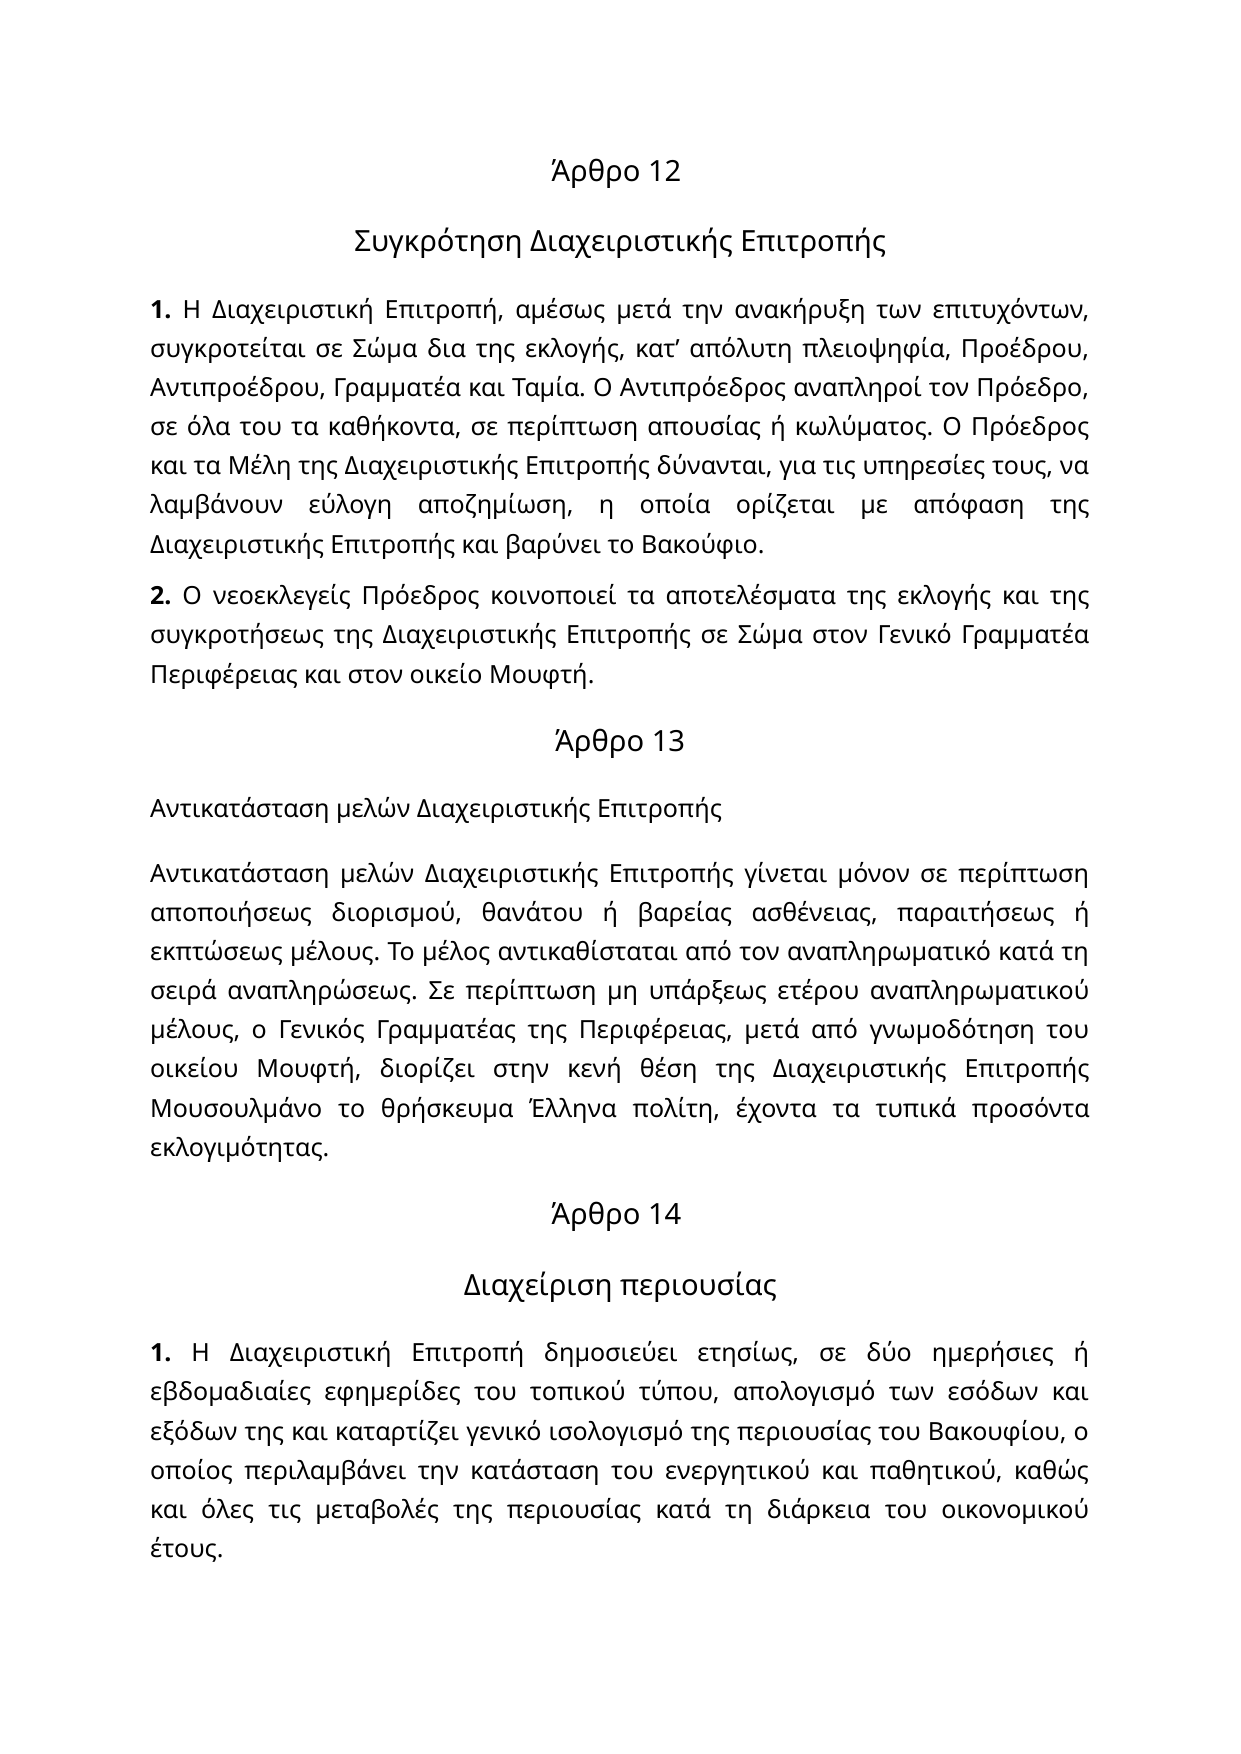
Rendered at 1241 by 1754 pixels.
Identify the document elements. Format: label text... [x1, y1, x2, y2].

text 1. Η Διαχειριστική Επιτροπή, αμέσως μετά την ανακήρυξη των επιτυχόντων, συγκροτείται σε Σώμα δια της εκλογής, κατ’ απόλυτη πλειοψηφία, Προέδρου, Αντιπροέδρου, Γραμματέα και Ταμία. Ο Αντιπρόεδρος αναπληροί τον Πρόεδρο, σε όλα του τα καθήκοντα, σε περίπτωση απουσίας ή κωλύματος. Ο Πρόεδρος και τα Μέλη της Διαχειριστικής Επιτροπής δύνανται, για τις υπηρεσίες τους, να λαμβάνουν εύλογη αποζημίωση, η οποία ορίζεται με απόφαση της Διαχειριστικής Επιτροπής και βαρύνει το Βακούφιο. [150, 291, 1090, 560]
subtitle Άρθρο 14 [150, 1193, 1090, 1233]
subtitle Άρθρο 12 [150, 150, 1090, 190]
subtitle Συγκρότηση Διαχειριστικής Επιτροπής [150, 221, 1090, 260]
subtitle Διαχείριση περιουσίας [150, 1264, 1090, 1304]
text Αντικατάσταση μελών Διαχειριστικής Επιτροπής γίνεται μόνον σε περίπτωση αποποιήσεως διορισμού, θανάτου ή βαρείας ασθένειας, παραιτήσεως ή εκπτώσεως μέλους. Το μέλος αντικαθίσταται από τον αναπληρωματικό κατά τη σειρά αναπληρώσεως. Σε περίπτωση μη υπάρξεως ετέρου αναπληρωματικού μέλους, ο Γενικός Γραμματέας της Περιφέρειας, μετά από γνωμοδότηση του οικείου Μουφτή, διορίζει στην κενή θέση της Διαχειριστικής Επιτροπής Μουσουλμάνο το θρήσκευμα Έλληνα πολίτη, έχοντα τα τυπικά προσόντα εκλογιμότητας. [150, 855, 1090, 1163]
text 1. Η Διαχειριστική Επιτροπή δημοσιεύει ετησίως, σε δύο ημερήσιες ή εβδομαδιαίες εφημερίδες του τοπικού τύπου, απολογισμό των εσόδων και εξόδων της και καταρτίζει γενικό ισολογισμό της περιουσίας του Βακουφίου, ο οποίος περιλαμβάνει την κατάσταση του ενεργητικού και παθητικού, καθώς και όλες τις μεταβολές της περιουσίας κατά τη διάρκεια του οικονομικού έτους. [150, 1335, 1090, 1565]
subtitle Άρθρο 13 [150, 720, 1090, 760]
text 2. Ο νεοεκλεγείς Πρόεδρος κοινοποιεί τα αποτελέσματα της εκλογής και της συγκροτήσεως της Διαχειριστικής Επιτροπής σε Σώμα στον Γενικό Γραμματέα Περιφέρειας και στον οικείο Μουφτή. [150, 578, 1090, 690]
text Αντικατάσταση μελών Διαχειριστικής Επιτροπής [150, 791, 1090, 825]
